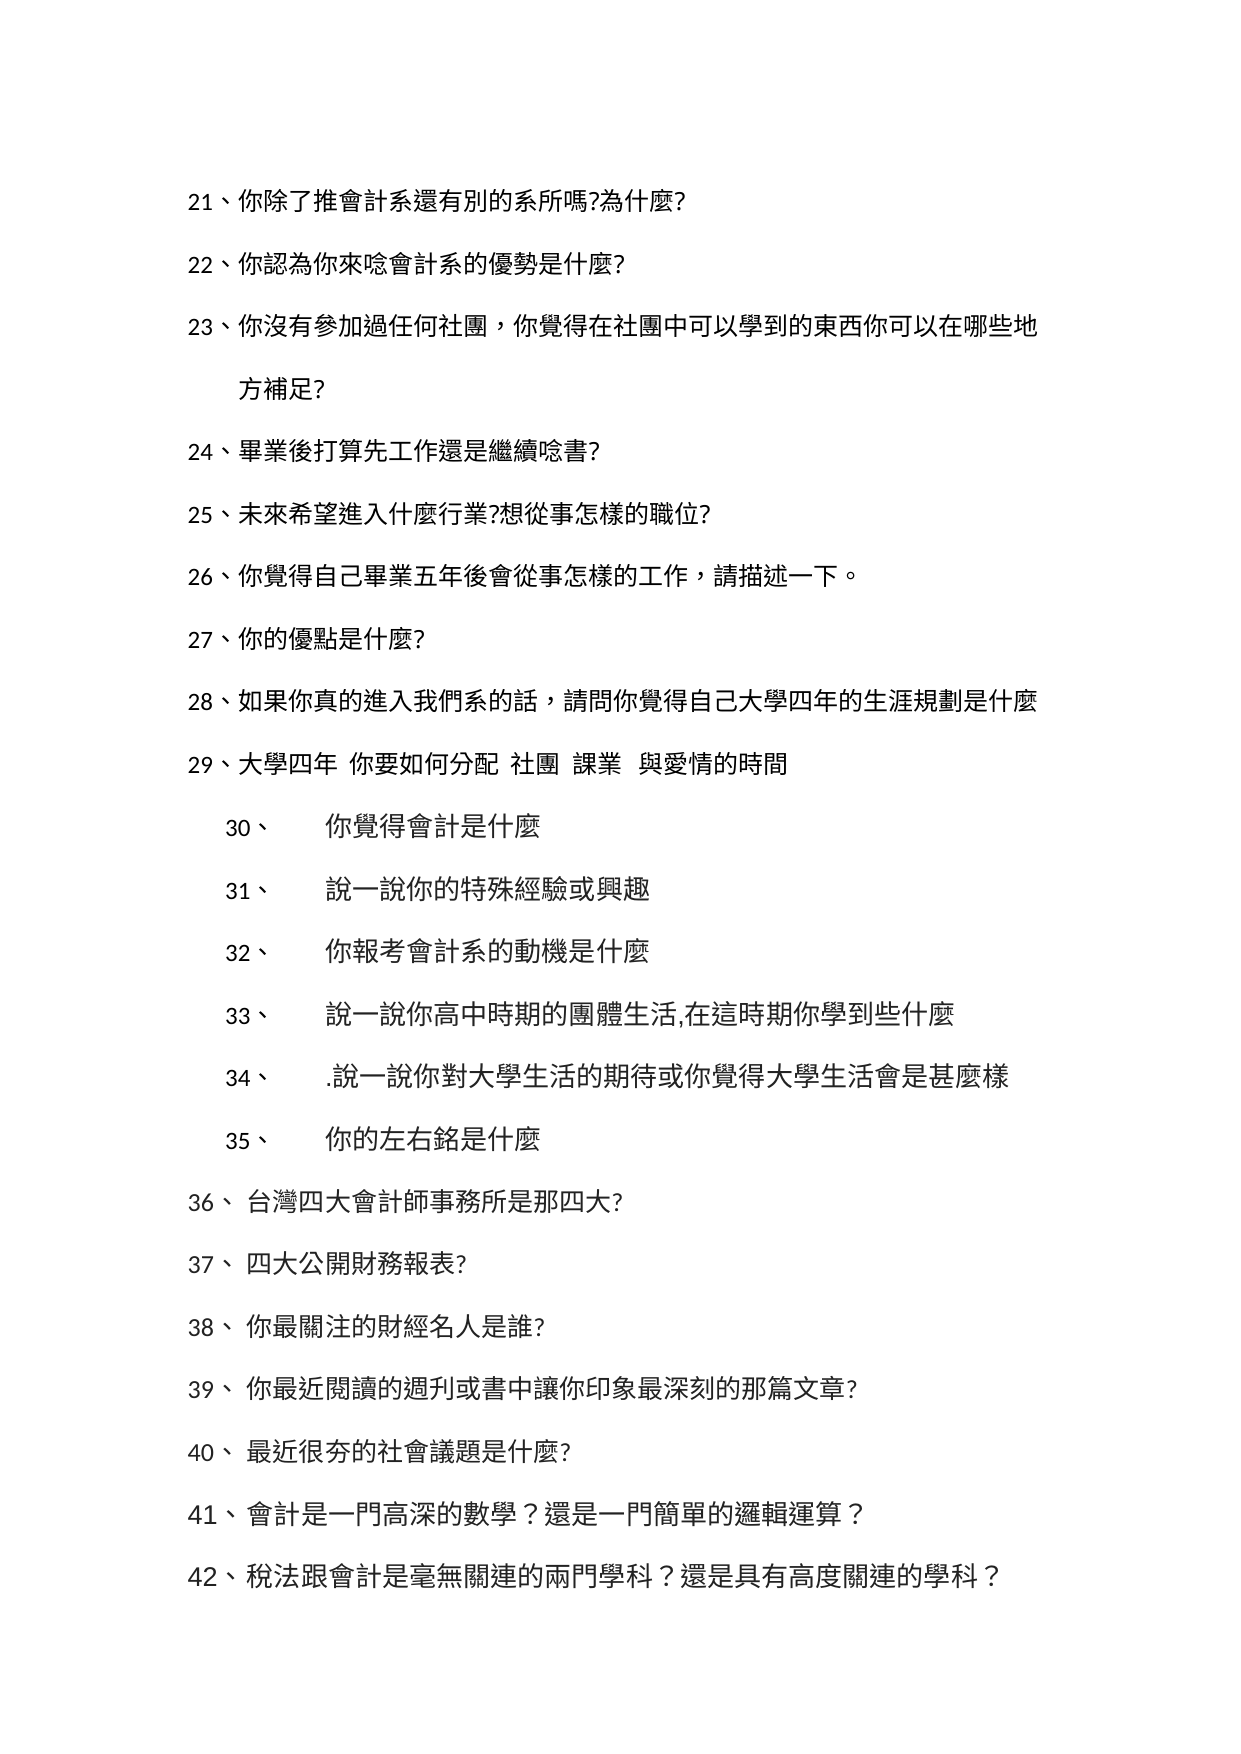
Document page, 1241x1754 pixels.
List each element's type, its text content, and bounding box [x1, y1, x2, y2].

list 說一說你高中時期的團體生活,在這時期你學到些什麼 [225, 971, 1053, 1033]
list 你的優點是什麼? [187, 596, 1053, 658]
list 如果你真的進入我們系的話，請問你覺得自己大學四年的生涯規劃是什麼 [187, 658, 1053, 721]
list 會計是一門高深的數學？還是一門簡單的邏輯運算？ [187, 1471, 1053, 1533]
list 未來希望進入什麼行業?想從事怎樣的職位? [187, 471, 1053, 533]
list 稅法跟會計是毫無關連的兩門學科？還是具有高度關連的學科？ [187, 1533, 1053, 1596]
list 你最關注的財經名人是誰? [187, 1283, 1053, 1346]
list 你覺得會計是什麼 [225, 783, 1053, 846]
list 你最近閱讀的週刋或書中讓你印象最深刻的那篇文章? [187, 1346, 1053, 1408]
list 畢業後打算先工作還是繼續唸書? [187, 408, 1053, 471]
list 大學四年 你要如何分配 社團 課業 與愛情的時間 [187, 721, 1053, 783]
list 你覺得自己畢業五年後會從事怎樣的工作，請描述一下。 [187, 533, 1053, 596]
list 你的左右銘是什麼 [225, 1096, 1053, 1158]
list 你除了推會計系還有別的系所嗎?為什麼? [187, 158, 1053, 221]
list 四大公開財務報表? [187, 1221, 1053, 1283]
list 你報考會計系的動機是什麼 [225, 908, 1053, 971]
list 最近很夯的社會議題是什麼? [187, 1408, 1053, 1471]
list 你認為你來唸會計系的優勢是什麼? [187, 221, 1053, 283]
list 你沒有參加過任何社團，你覺得在社團中可以學到的東西你可以在哪些地方補足? [187, 283, 1053, 408]
list .說一說你對大學生活的期待或你覺得大學生活會是甚麼樣 [225, 1033, 1053, 1096]
list 說一說你的特殊經驗或興趣 [225, 846, 1053, 908]
list 台灣四大會計師事務所是那四大? [187, 1158, 1053, 1221]
